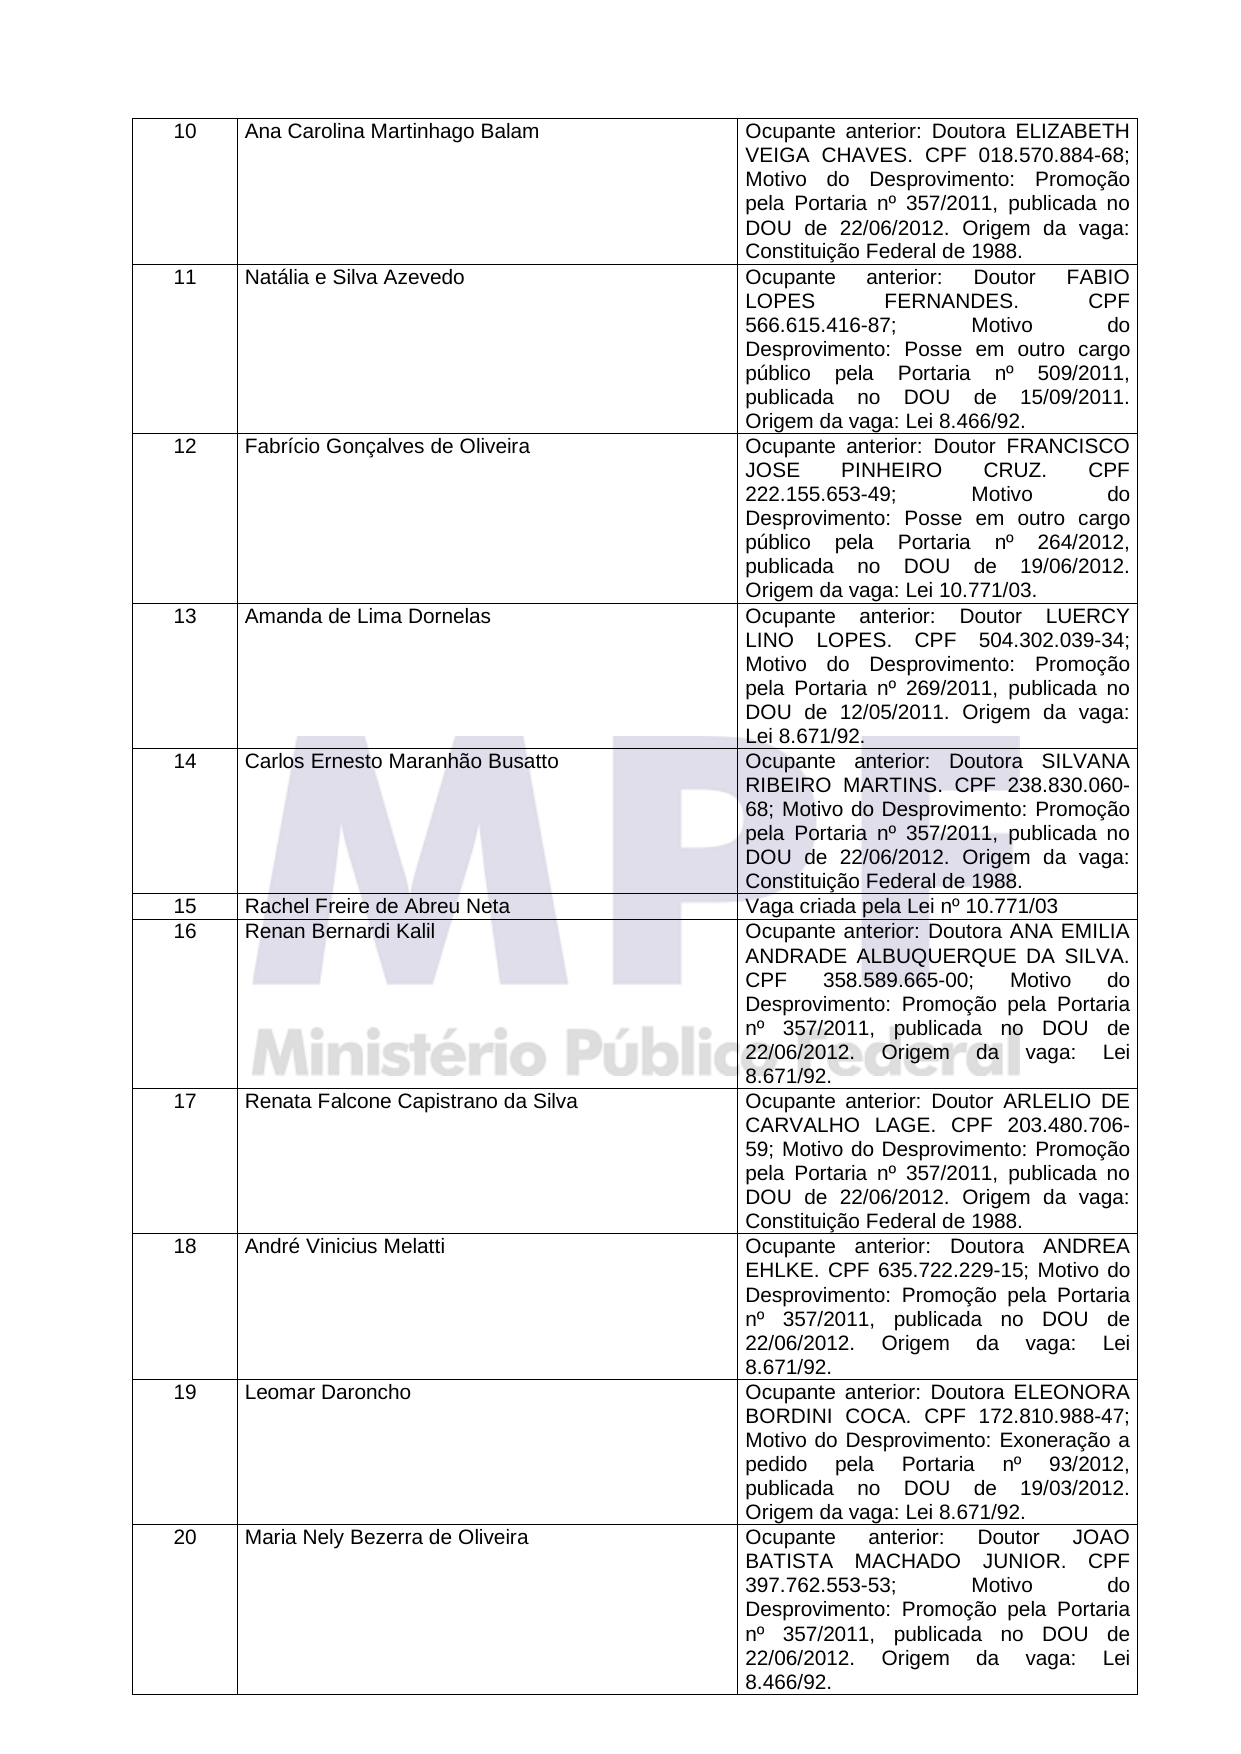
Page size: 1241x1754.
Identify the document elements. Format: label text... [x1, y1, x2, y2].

table_cell Ocupante anterior: Doutora SILVANA RIBEIRO MARTINS. CPF 238.830.060-68; Motivo do Desprovimento: Promoção pela Portaria nº 357/2011, publicada no DOU de 22/06/2012. Origem da vaga: Constituição Federal de 1988. [738, 749, 1137, 893]
table_cell Rachel Freire de Abreu Neta [238, 894, 737, 918]
table_cell 11 [133, 265, 237, 433]
table_cell Leomar Daroncho [238, 1380, 737, 1524]
table_cell Renata Falcone Capistrano da Silva [238, 1089, 737, 1233]
table_cell 14 [133, 749, 237, 893]
table_cell Maria Nely Bezerra de Oliveira [238, 1525, 737, 1694]
table_cell 17 [133, 1089, 237, 1233]
table_cell Ocupante anterior: Doutor FRANCISCO JOSE PINHEIRO CRUZ. CPF 222.155.653-49; Motivo do Desprovimento: Posse em outro cargo público pela Portaria nº 264/2012, publicada no DOU de 19/06/2012. Origem da vaga: Lei 10.771/03. [738, 434, 1137, 602]
table_cell Ocupante anterior: Doutora ELEONORA BORDINI COCA. CPF 172.810.988-47; Motivo do Desprovimento: Exoneração a pedido pela Portaria nº 93/2012, publicada no DOU de 19/03/2012. Origem da vaga: Lei 8.671/92. [738, 1380, 1137, 1524]
table_cell 16 [133, 920, 237, 1088]
table_cell Vaga criada pela Lei nº 10.771/03 [738, 894, 1137, 918]
table_cell 13 [133, 604, 237, 748]
table_cell André Vinicius Melatti [238, 1234, 737, 1379]
table_cell Natália e Silva Azevedo [238, 265, 737, 433]
table_cell 18 [133, 1234, 237, 1379]
table_cell Ocupante anterior: Doutor ARLELIO DE CARVALHO LAGE. CPF 203.480.706-59; Motivo do Desprovimento: Promoção pela Portaria nº 357/2011, publicada no DOU de 22/06/2012. Origem da vaga: Constituição Federal de 1988. [738, 1089, 1137, 1233]
table_cell Ana Carolina Martinhago Balam [238, 119, 737, 263]
table_cell Ocupante anterior: Doutora ANDREA EHLKE. CPF 635.722.229-15; Motivo do Desprovimento: Promoção pela Portaria nº 357/2011, publicada no DOU de 22/06/2012. Origem da vaga: Lei 8.671/92. [738, 1234, 1137, 1379]
table_cell 20 [133, 1525, 237, 1694]
table_cell 10 [133, 119, 237, 263]
table_cell Ocupante anterior: Doutor LUERCY LINO LOPES. CPF 504.302.039-34; Motivo do Desprovimento: Promoção pela Portaria nº 269/2011, publicada no DOU de 12/05/2011. Origem da vaga: Lei 8.671/92. [738, 604, 1137, 748]
table_cell Carlos Ernesto Maranhão Busatto [238, 749, 737, 893]
table_cell Ocupante anterior: Doutora ELIZABETH VEIGA CHAVES. CPF 018.570.884-68; Motivo do Desprovimento: Promoção pela Portaria nº 357/2011, publicada no DOU de 22/06/2012. Origem da vaga: Constituição Federal de 1988. [738, 119, 1137, 263]
table_cell 12 [133, 434, 237, 602]
table_cell Amanda de Lima Dornelas [238, 604, 737, 748]
table_cell 15 [133, 894, 237, 918]
table_cell Renan Bernardi Kalil [238, 920, 737, 1088]
table_cell Ocupante anterior: Doutor JOAO BATISTA MACHADO JUNIOR. CPF 397.762.553-53; Motivo do Desprovimento: Promoção pela Portaria nº 357/2011, publicada no DOU de 22/06/2012. Origem da vaga: Lei 8.466/92. [738, 1525, 1137, 1694]
table_cell 19 [133, 1380, 237, 1524]
table_cell Ocupante anterior: Doutora ANA EMILIA ANDRADE ALBUQUERQUE DA SILVA. CPF 358.589.665-00; Motivo do Desprovimento: Promoção pela Portaria nº 357/2011, publicada no DOU de 22/06/2012. Origem da vaga: Lei 8.671/92. [738, 920, 1137, 1088]
table_cell Fabrício Gonçalves de Oliveira [238, 434, 737, 602]
table_cell Ocupante anterior: Doutor FABIO LOPES FERNANDES. CPF 566.615.416-87; Motivo do Desprovimento: Posse em outro cargo público pela Portaria nº 509/2011, publicada no DOU de 15/09/2011. Origem da vaga: Lei 8.466/92. [738, 265, 1137, 433]
